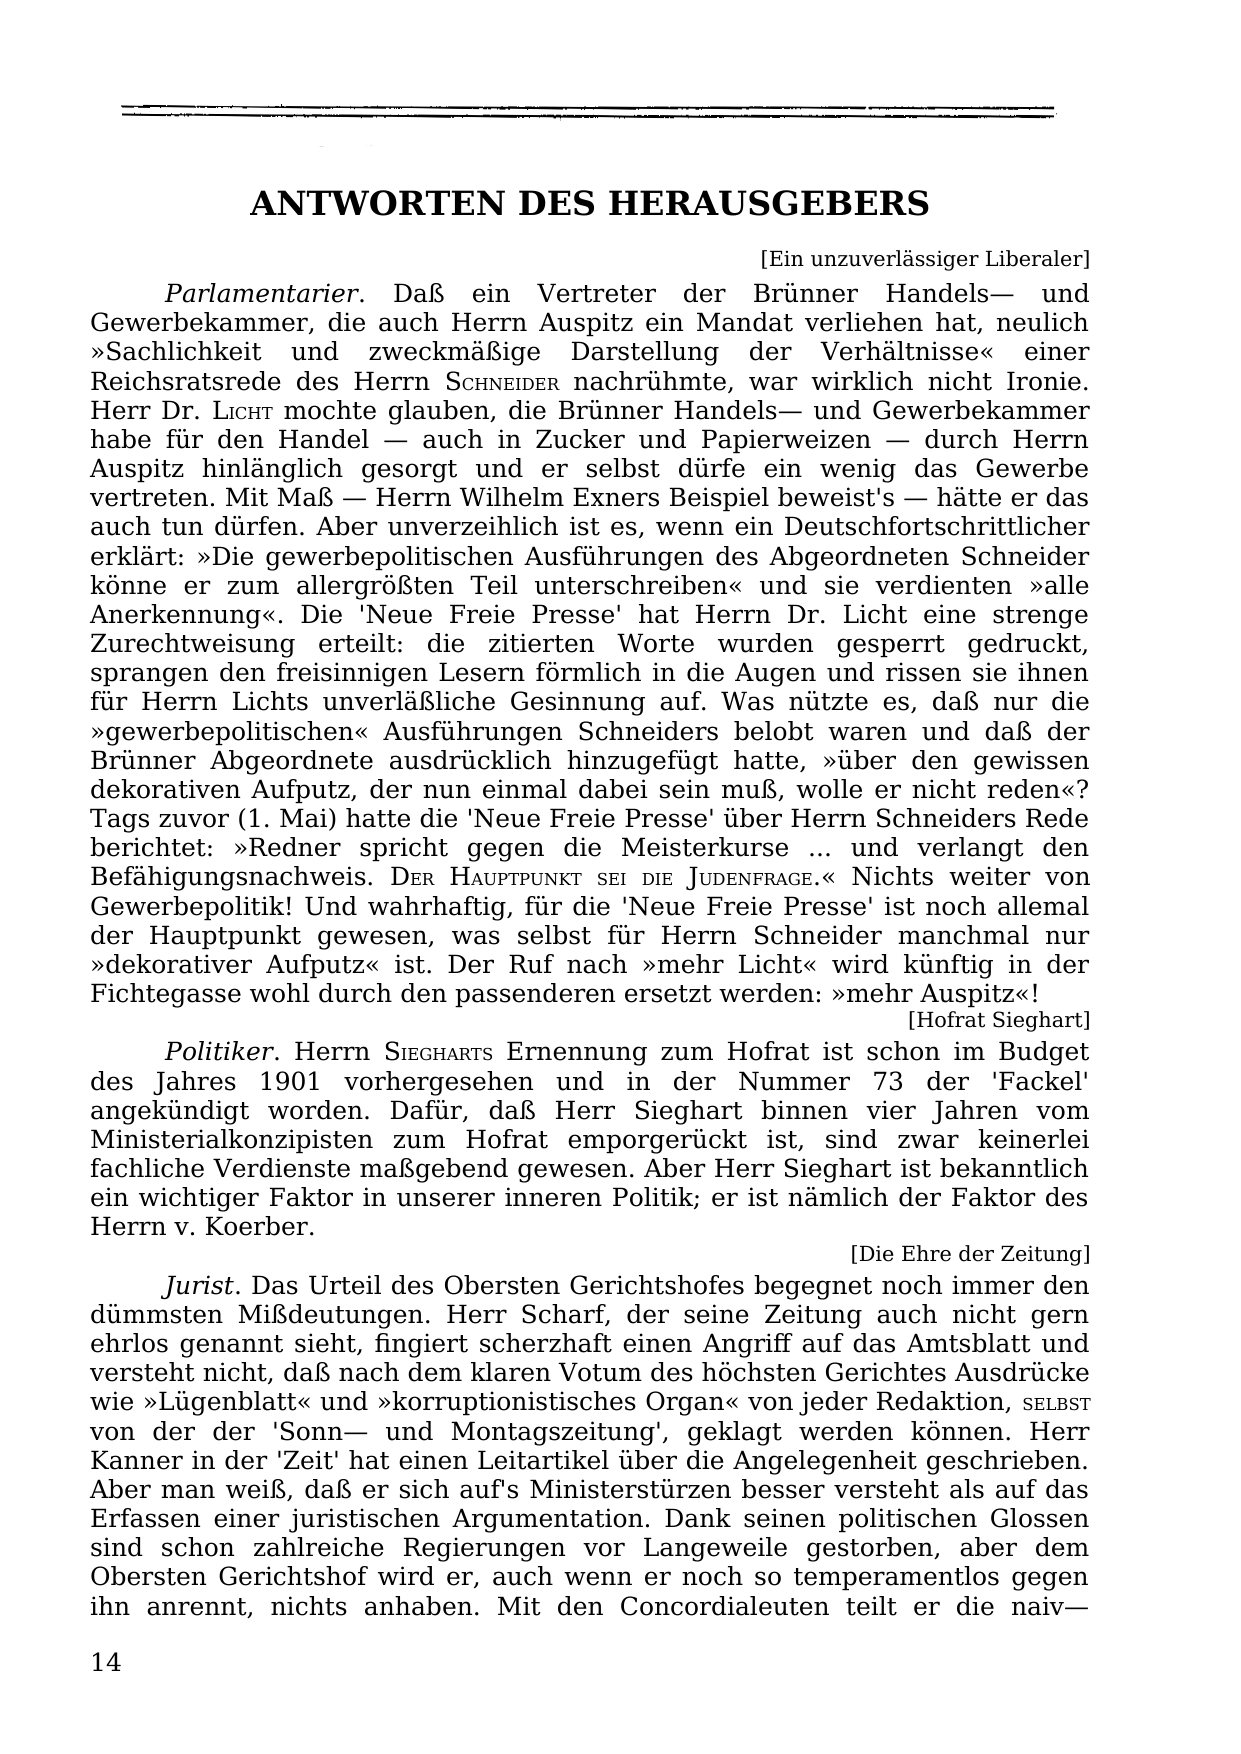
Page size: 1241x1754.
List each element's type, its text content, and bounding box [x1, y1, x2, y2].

text Jurist. Das Urteil des Obersten Gerichtshofes begegnet noch immer den dümmsten Mißdeutungen. Herr Scharf, der seine Zeitung auch nicht gern ehrlos genannt sieht, fingiert scherzhaft einen Angriff auf das Amtsblatt und versteht nicht, daß nach dem klaren Votum des höchsten Gerichtes Ausdrücke wie »Lügenblatt« und »korruptionistisches Organ« von jeder Redaktion, selbst von der der 'Sonn— und Montagszeitung', geklagt werden können. Herr Kanner in der 'Zeit' hat einen Leitartikel über die Angelegenheit geschrieben. Aber man weiß, daß er sich auf's Ministerstürzen besser versteht als auf das Erfassen einer juristischen Argumentation. Dank seinen politischen Glossen sind schon zahlreiche Regierungen vor Langeweile gestorben, aber dem Obersten Gerichtshof wird er, auch wenn er noch so temperamentlos gegen ihn anrennt, nichts anhaben. Mit den Concordialeuten teilt er die naiv— [90, 1266, 1091, 1621]
text [Die Ehre der Zeitung] [90, 1242, 1091, 1266]
text Politiker. Herrn Siegharts Ernennung zum Hofrat ist schon im Budget des Jahres 1901 vorhergesehen und in der Nummer 73 der 'Fackel' angekündigt worden. Dafür, daß Herr Sieghart binnen vier Jahren vom Ministerialkonzipisten zum Hofrat emporgerückt ist, sind zwar keinerlei fachliche Verdienste maßgebend gewesen. Aber Herr Sieghart ist bekanntlich ein wichtiger Faktor in unserer inneren Politik; er ist nämlich der Faktor des Herrn v. Koerber. [90, 1033, 1091, 1242]
text Parlamentarier. Daß ein Vertreter der Brünner Handels— und Gewerbekammer, die auch Herrn Auspitz ein Mandat verliehen hat, neulich »Sachlichkeit und zweckmäßige Darstellung der Verhältnisse« einer Reichsratsrede des Herrn Schneider nachrühmte, war wirklich nicht Ironie. Herr Dr. Licht mochte glauben, die Brünner Handels— und Gewerbekammer habe für den Handel — auch in Zucker und Papierweizen — durch Herrn Auspitz hinlänglich gesorgt und er selbst dürfe ein wenig das Gewerbe vertreten. Mit Maß — Herrn Wilhelm Exners Beispiel beweist's — hätte er das auch tun dürfen. Aber unverzeihlich ist es, wenn ein Deutschfortschrittlicher erklärt: »Die gewerbepolitischen Ausführungen des Abgeordneten Schneider könne er zum allergrößten Teil unterschreiben« und sie verdienten »alle Anerkennung«. Die 'Neue Freie Presse' hat Herrn Dr. Licht eine strenge Zurechtweisung erteilt: die zitierten Worte wurden gesperrt gedruckt, sprangen den freisinnigen Lesern förmlich in die Augen und rissen sie ihnen für Herrn Lichts unverläßliche Gesinnung auf. Was nützte es, daß nur die »gewerbepolitischen« Ausführungen Schneiders belobt waren und daß der Brünner Abgeordnete ausdrücklich hinzugefügt hatte, »über den gewissen dekorativen Aufputz, der nun einmal dabei sein muß, wolle er nicht reden«? Tags zuvor (1. Mai) hatte die 'Neue Freie Presse' über Herrn Schneiders Rede berichtet: »Redner spricht gegen die Meisterkurse ... und verlangt den Befähigungsnachweis. Der Hauptpunkt sei die Judenfrage.« Nichts weiter von Gewerbepolitik! Und wahrhaftig, für die 'Neue Freie Presse' ist noch allemal der Hauptpunkt gewesen, was selbst für Herrn Schneider manchmal nur »dekorativer Aufputz« ist. Der Ruf nach »mehr Licht« wird künftig in der Fichtegasse wohl durch den passenderen ersetzt werden: »mehr Auspitz«! [90, 271, 1091, 1008]
text ANTWORTEN DES HERAUSGEBERS [90, 156, 1091, 223]
text [Ein unzuverlässiger Liberaler] [90, 247, 1091, 271]
picture [73, 75, 1108, 156]
text [Hofrat Sieghart] [90, 1008, 1091, 1033]
